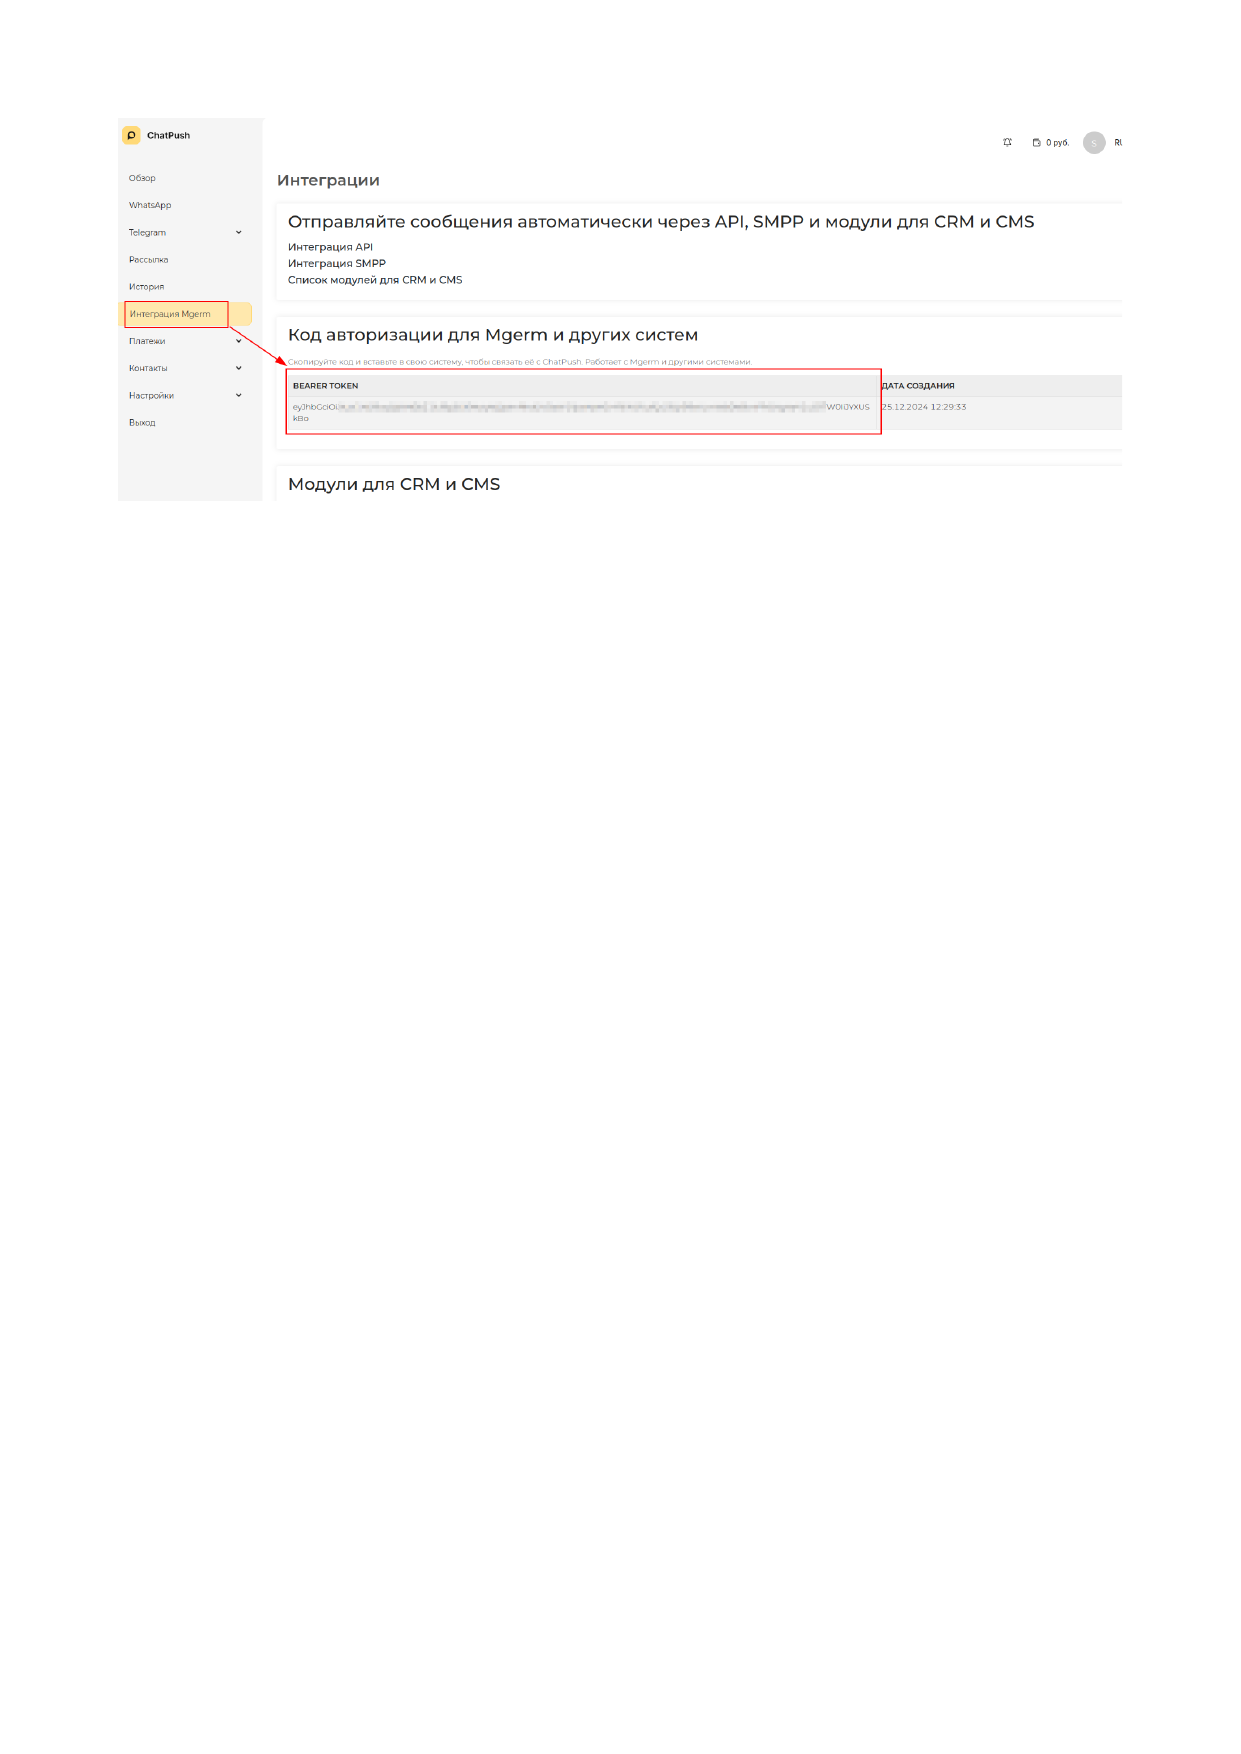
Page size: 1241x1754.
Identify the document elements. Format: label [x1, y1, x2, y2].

picture [118, 118, 1123, 501]
